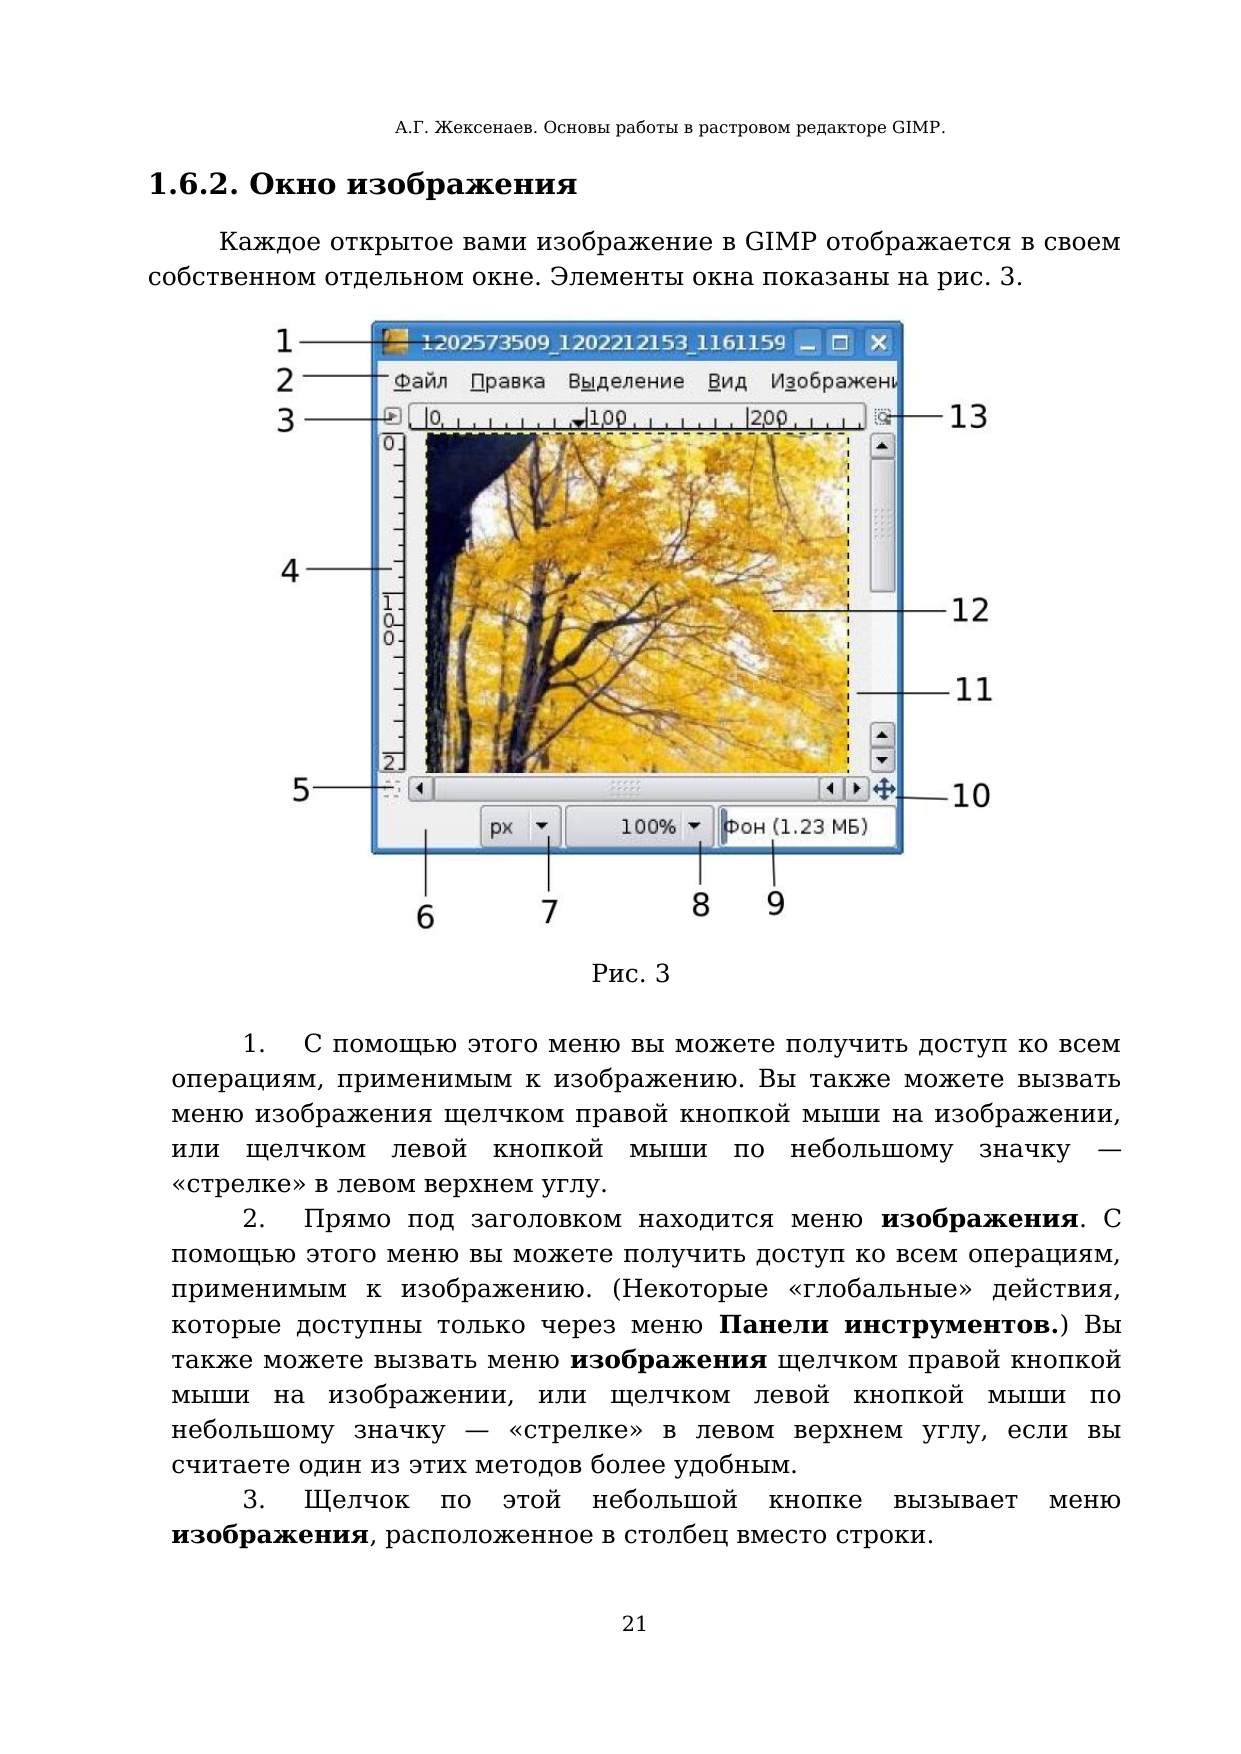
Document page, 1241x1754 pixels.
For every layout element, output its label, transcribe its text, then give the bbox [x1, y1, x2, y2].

subtitle Окно изображения [148, 167, 1122, 201]
text Рис. 3 [148, 297, 1122, 988]
list Прямо под заголовком находится меню изображения. С помощью этого меню вы можете получить доступ ко всем операциям, применимым к изображению. (Некоторые «глобальные» действия, которые доступны только через меню Панели инструментов.) Вы также можете вызвать меню изображения щелчком правой кнопкой мыши на изображении, или щелчком левой кнопкой мыши по небольшому значку — «стрелке» в левом верхнем углу, если вы считаете один из этих методов более удобным. [148, 1204, 1122, 1479]
picture [265, 314, 1004, 936]
list С помощью этого меню вы можете получить доступ ко всем операциям, применимым к изображению. Вы также можете вызвать меню изображения щелчком правой кнопкой мыши на изображении, или щелчком левой кнопкой мыши по небольшому значку — «стрелке» в левом верхнем углу. [148, 1029, 1122, 1198]
text Каждое открытое вами изображение в GIMP отображается в своем собственном отдельном окне. Элементы окна показаны на рис. 3. [148, 227, 1122, 291]
list Щелчок по этой небольшой кнопке вызывает меню изображения, расположенное в столбец вместо строки. [148, 1485, 1122, 1549]
